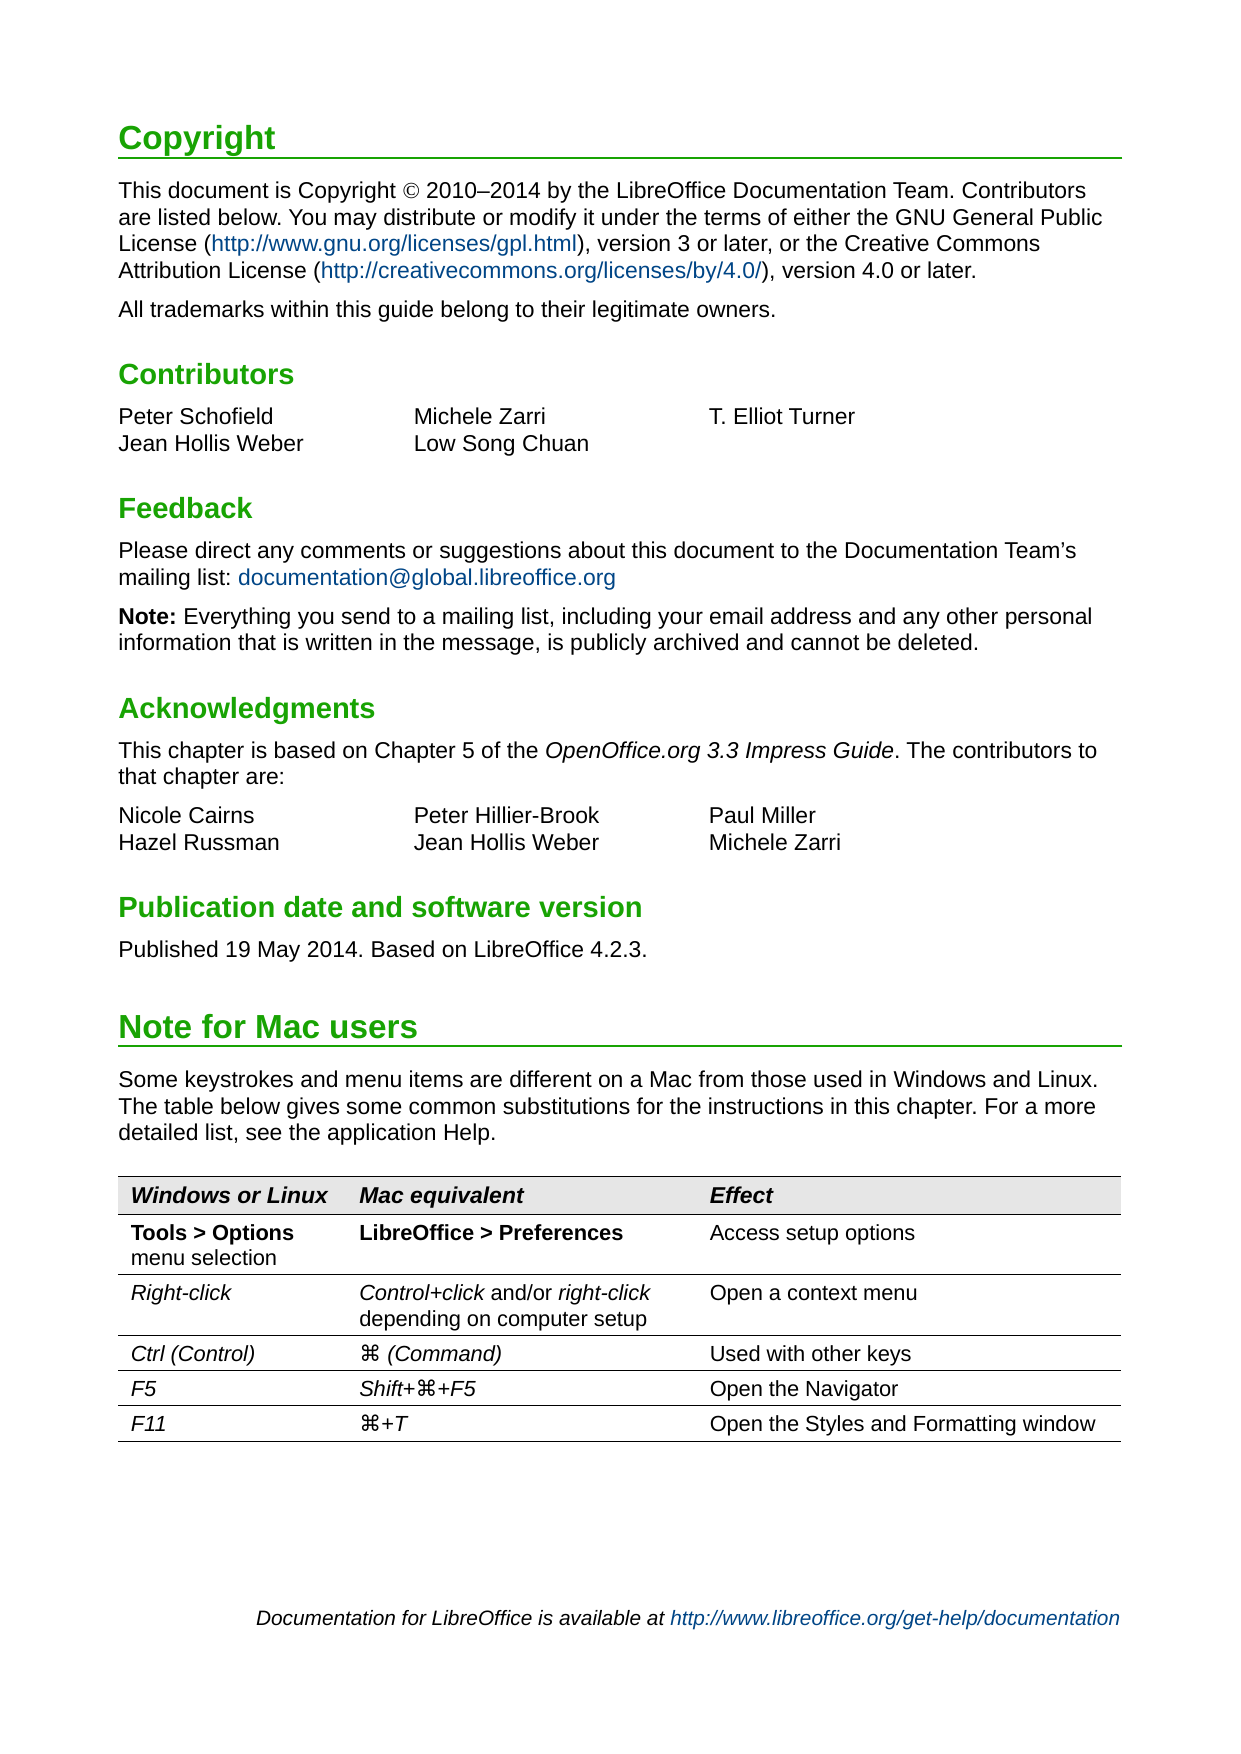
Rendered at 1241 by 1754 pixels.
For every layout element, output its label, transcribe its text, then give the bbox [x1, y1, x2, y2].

text Nicole Cairns Peter Hillier-Brook Paul Miller Hazel Russman Jean Hollis Weber Michele Zarri [118, 802, 1122, 855]
subtitle Acknowledgments [118, 691, 1122, 724]
table_cell Ctrl (Control) [118, 1336, 347, 1370]
text All trademarks within this guide belong to their legitimate owners. [118, 296, 1122, 322]
subtitle Contributors [118, 357, 1122, 391]
table_header Effect [697, 1177, 1121, 1214]
table_cell Right-click [118, 1275, 347, 1335]
text This document is Copyright © 2010–2014 by the LibreOffice Documentation Team. Contributors are listed below. You may distribute or modify it under the terms of either the GNU General Public License (http://www.gnu.org/licenses/gpl.html), version 3 or later, or the Creative Commons Attribution License (http://creativecommons.org/licenses/by/4.0/), version 4.0 or later. [118, 177, 1122, 283]
text Please direct any comments or suggestions about this document to the Documentation Team’s mailing list: documentation@global.libreoffice.org [118, 537, 1122, 590]
text Some keystrokes and menu items are different on a Mac from those used in Windows and Linux. The table below gives some common substitutions for the instructions in this chapter. For a more detailed list, see the application Help. [118, 1066, 1122, 1145]
subtitle Copyright [118, 118, 1122, 157]
table_cell Shift+⌘+F5 [347, 1371, 697, 1405]
table_header Mac equivalent [347, 1177, 697, 1214]
subtitle Note for Mac users [118, 1007, 1122, 1045]
table_cell ⌘+T [347, 1406, 697, 1441]
table_cell Open the Navigator [697, 1371, 1121, 1405]
text Published 19 May 2014. Based on LibreOffice 4.2.3. [118, 936, 1122, 963]
subtitle Feedback [118, 492, 1122, 525]
text Note: Everything you send to a mailing list, including your email address and any other personal information that is written in the message, is publicly archived and cannot be deleted. [118, 603, 1122, 655]
text This chapter is based on Chapter 5 of the OpenOffice.org 3.3 Impress Guide. The contributors to that chapter are: [118, 737, 1122, 789]
table_cell Open the Styles and Formatting window [697, 1406, 1121, 1441]
table_cell LibreOffice > Preferences [347, 1215, 697, 1274]
table_cell Tools > Options menu selection [118, 1215, 347, 1274]
table_header Windows or Linux [118, 1177, 347, 1214]
table_cell Control+click and/or right-click depending on computer setup [347, 1275, 697, 1335]
table_cell Used with other keys [697, 1336, 1121, 1370]
subtitle Publication date and software version [118, 890, 1122, 924]
text Peter Schofield Michele Zarri T. Elliot Turner Jean Hollis Weber Low Song Chuan [118, 403, 1122, 456]
table_cell Access setup options [697, 1215, 1121, 1274]
table_cell Open a context menu [697, 1275, 1121, 1335]
table_cell F11 [118, 1406, 347, 1441]
table_cell F5 [118, 1371, 347, 1405]
table_cell ⌘ (Command) [347, 1336, 697, 1370]
